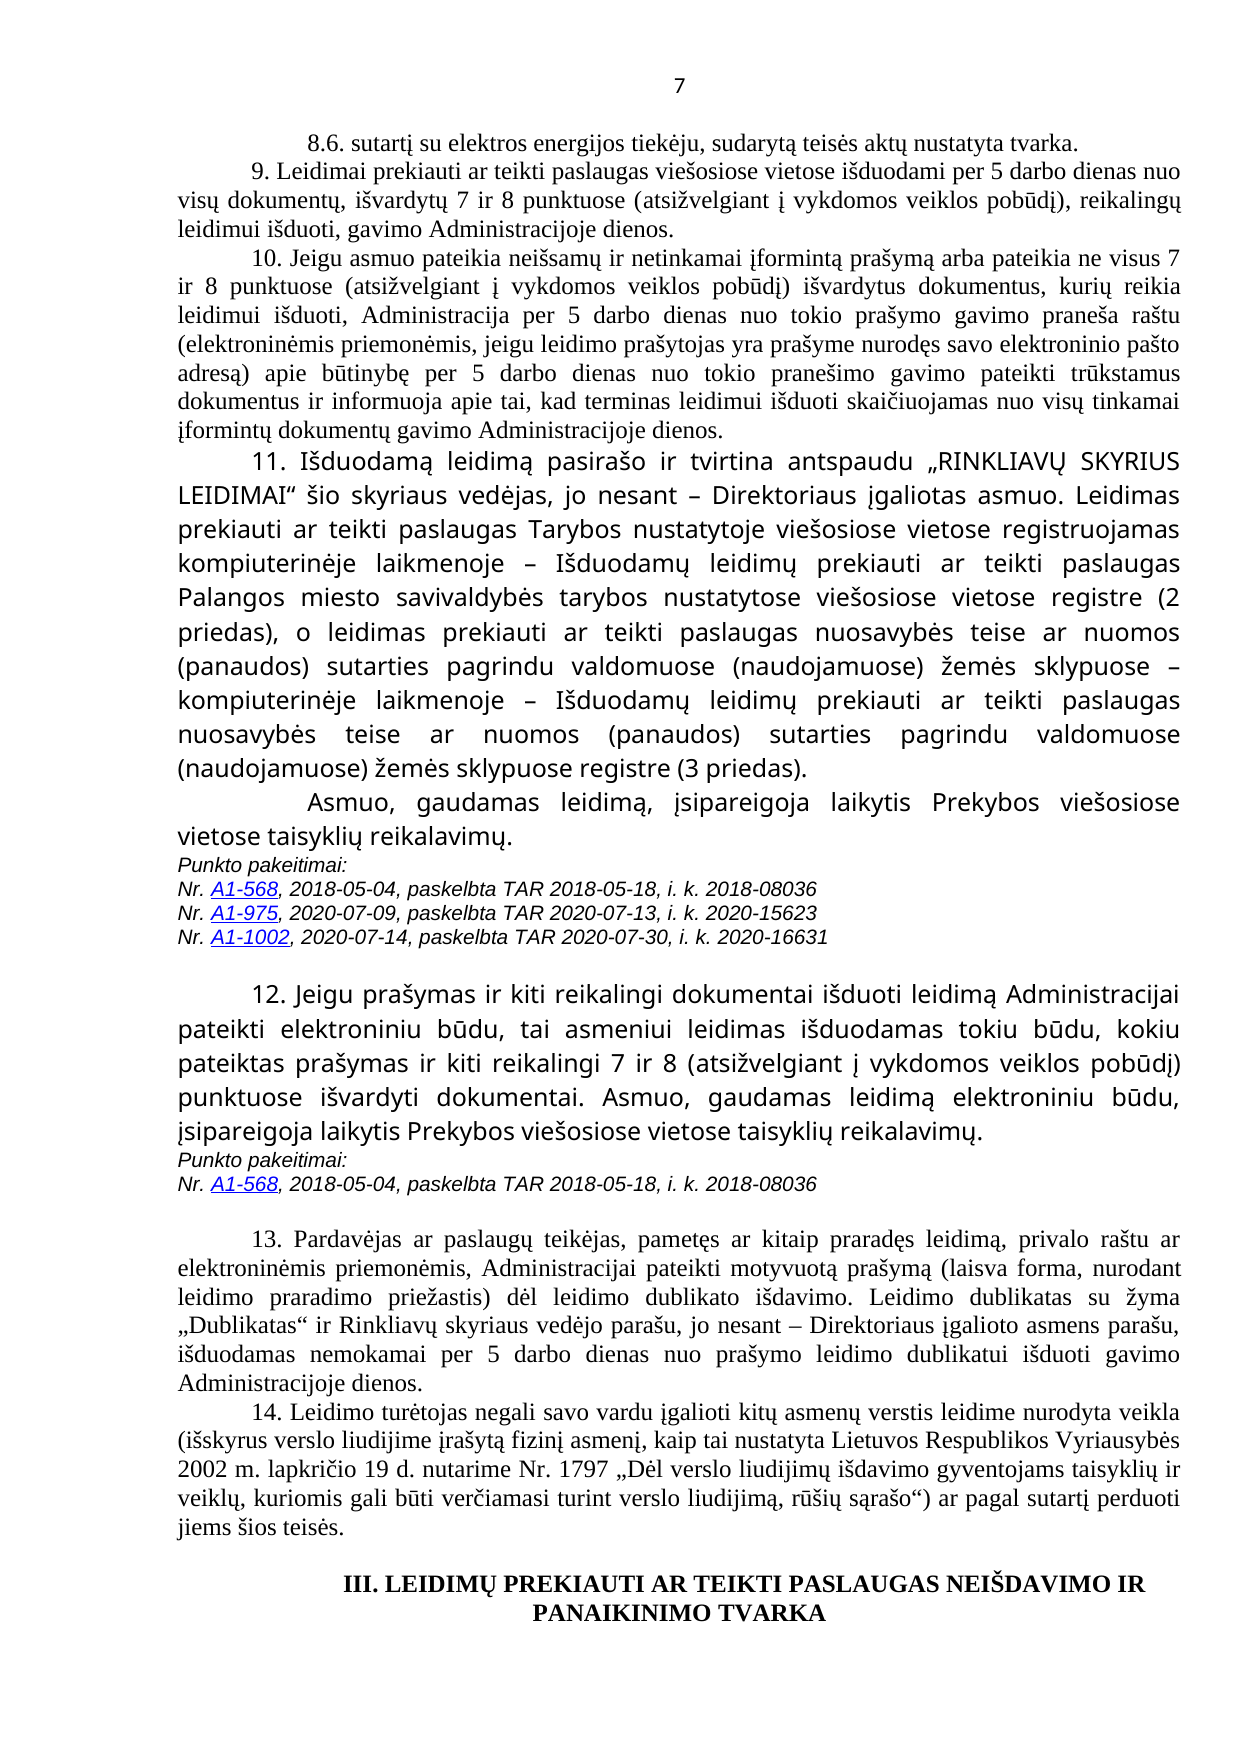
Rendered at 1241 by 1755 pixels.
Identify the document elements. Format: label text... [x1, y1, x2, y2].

text Nr. A1-568, 2018-05-04, paskelbta TAR 2018-05-18, i. k. 2018-08036 [177, 877, 1181, 901]
text 14. Leidimo turėtojas negali savo vardu įgalioti kitų asmenų verstis leidime nurodyta veikla (išskyrus verslo liudijime įrašytą fizinį asmenį, kaip tai nustatyta Lietuvos Respublikos Vyriausybės 2002 m. lapkričio 19 d. nutarime Nr. 1797 „Dėl verslo liudijimų išdavimo gyventojams taisyklių ir veiklų, kuriomis gali būti verčiamasi turint verslo liudijimą, rūšių sąrašo“) ar pagal sutartį perduoti jiems šios teisės. [177, 1397, 1181, 1540]
text 13. Pardavėjas ar paslaugų teikėjas, pametęs ar kitaip praradęs leidimą, privalo raštu ar elektroninėmis priemonėmis, Administracijai pateikti motyvuotą prašymą (laisva forma, nurodant leidimo praradimo priežastis) dėl leidimo dublikato išdavimo. Leidimo dublikatas su žyma „Dublikatas“ ir Rinkliavų skyriaus vedėjo parašu, jo nesant – Direktoriaus įgalioto asmens parašu, išduodamas nemokamai per 5 darbo dienas nuo prašymo leidimo dublikatui išduoti gavimo Administracijoje dienos. [177, 1224, 1181, 1397]
text Nr. A1-568, 2018-05-04, paskelbta TAR 2018-05-18, i. k. 2018-08036 [177, 1171, 1181, 1195]
text 10. Jeigu asmuo pateikia neišsamų ir netinkamai įformintą prašymą arba pateikia ne visus 7 ir 8 punktuose (atsižvelgiant į vykdomos veiklos pobūdį) išvardytus dokumentus, kurių reikia leidimui išduoti, Administracija per 5 darbo dienas nuo tokio prašymo gavimo praneša raštu (elektroninėmis priemonėmis, jeigu leidimo prašytojas yra prašyme nurodęs savo elektroninio pašto adresą) apie būtinybę per 5 darbo dienas nuo tokio pranešimo gavimo pateikti trūkstamus dokumentus ir informuoja apie tai, kad terminas leidimui išduoti skaičiuojamas nuo visų tinkamai įformintų dokumentų gavimo Administracijoje dienos. [177, 243, 1181, 444]
text 11. Išduodamą leidimą pasirašo ir tvirtina antspaudu „RINKLIAVŲ SKYRIUS LEIDIMAI“ šio skyriaus vedėjas, jo nesant – Direktoriaus įgaliotas asmuo. Leidimas prekiauti ar teikti paslaugas Tarybos nustatytoje viešosiose vietose registruojamas kompiuterinėje laikmenoje – Išduodamų leidimų prekiauti ar teikti paslaugas Palangos miesto savivaldybės tarybos nustatytose viešosiose vietose registre (2 priedas), o leidimas prekiauti ar teikti paslaugas nuosavybės teise ar nuomos (panaudos) sutarties pagrindu valdomuose (naudojamuose) žemės sklypuose – kompiuterinėje laikmenoje – Išduodamų leidimų prekiauti ar teikti paslaugas nuosavybės teise ar nuomos (panaudos) sutarties pagrindu valdomuose (naudojamuose) žemės sklypuose registre (3 priedas). [177, 444, 1181, 784]
text III. LEIDIMŲ PREKIAUTI AR TEIKTI PASLAUGAS NEIŠDAVIMO IR PANAIKINIMO TVARKA [177, 1569, 1181, 1627]
text Asmuo, gaudamas leidimą, įsipareigoja laikytis Prekybos viešosiose vietose taisyklių reikalavimų. [177, 784, 1181, 853]
text 8.6. sutartį su elektros energijos tiekėju, sudarytą teisės aktų nustatyta tvarka. [177, 128, 1181, 156]
text Punkto pakeitimai: [177, 1147, 1181, 1171]
text Punkto pakeitimai: [177, 853, 1181, 877]
text Nr. A1-1002, 2020-07-14, paskelbta TAR 2020-07-30, i. k. 2020-16631 [177, 924, 1181, 948]
text 12. Jeigu prašymas ir kiti reikalingi dokumentai išduoti leidimą Administracijai pateikti elektroniniu būdu, tai asmeniui leidimas išduodamas tokiu būdu, kokiu pateiktas prašymas ir kiti reikalingi 7 ir 8 (atsižvelgiant į vykdomos veiklos pobūdį) punktuose išvardyti dokumentai. Asmuo, gaudamas leidimą elektroniniu būdu, įsipareigoja laikytis Prekybos viešosiose vietose taisyklių reikalavimų. [177, 977, 1181, 1147]
text Nr. A1-975, 2020-07-09, paskelbta TAR 2020-07-13, i. k. 2020-15623 [177, 901, 1181, 924]
text 9. Leidimai prekiauti ar teikti paslaugas viešosiose vietose išduodami per 5 darbo dienas nuo visų dokumentų, išvardytų 7 ir 8 punktuose (atsižvelgiant į vykdomos veiklos pobūdį), reikalingų leidimui išduoti, gavimo Administracijoje dienos. [177, 156, 1181, 243]
